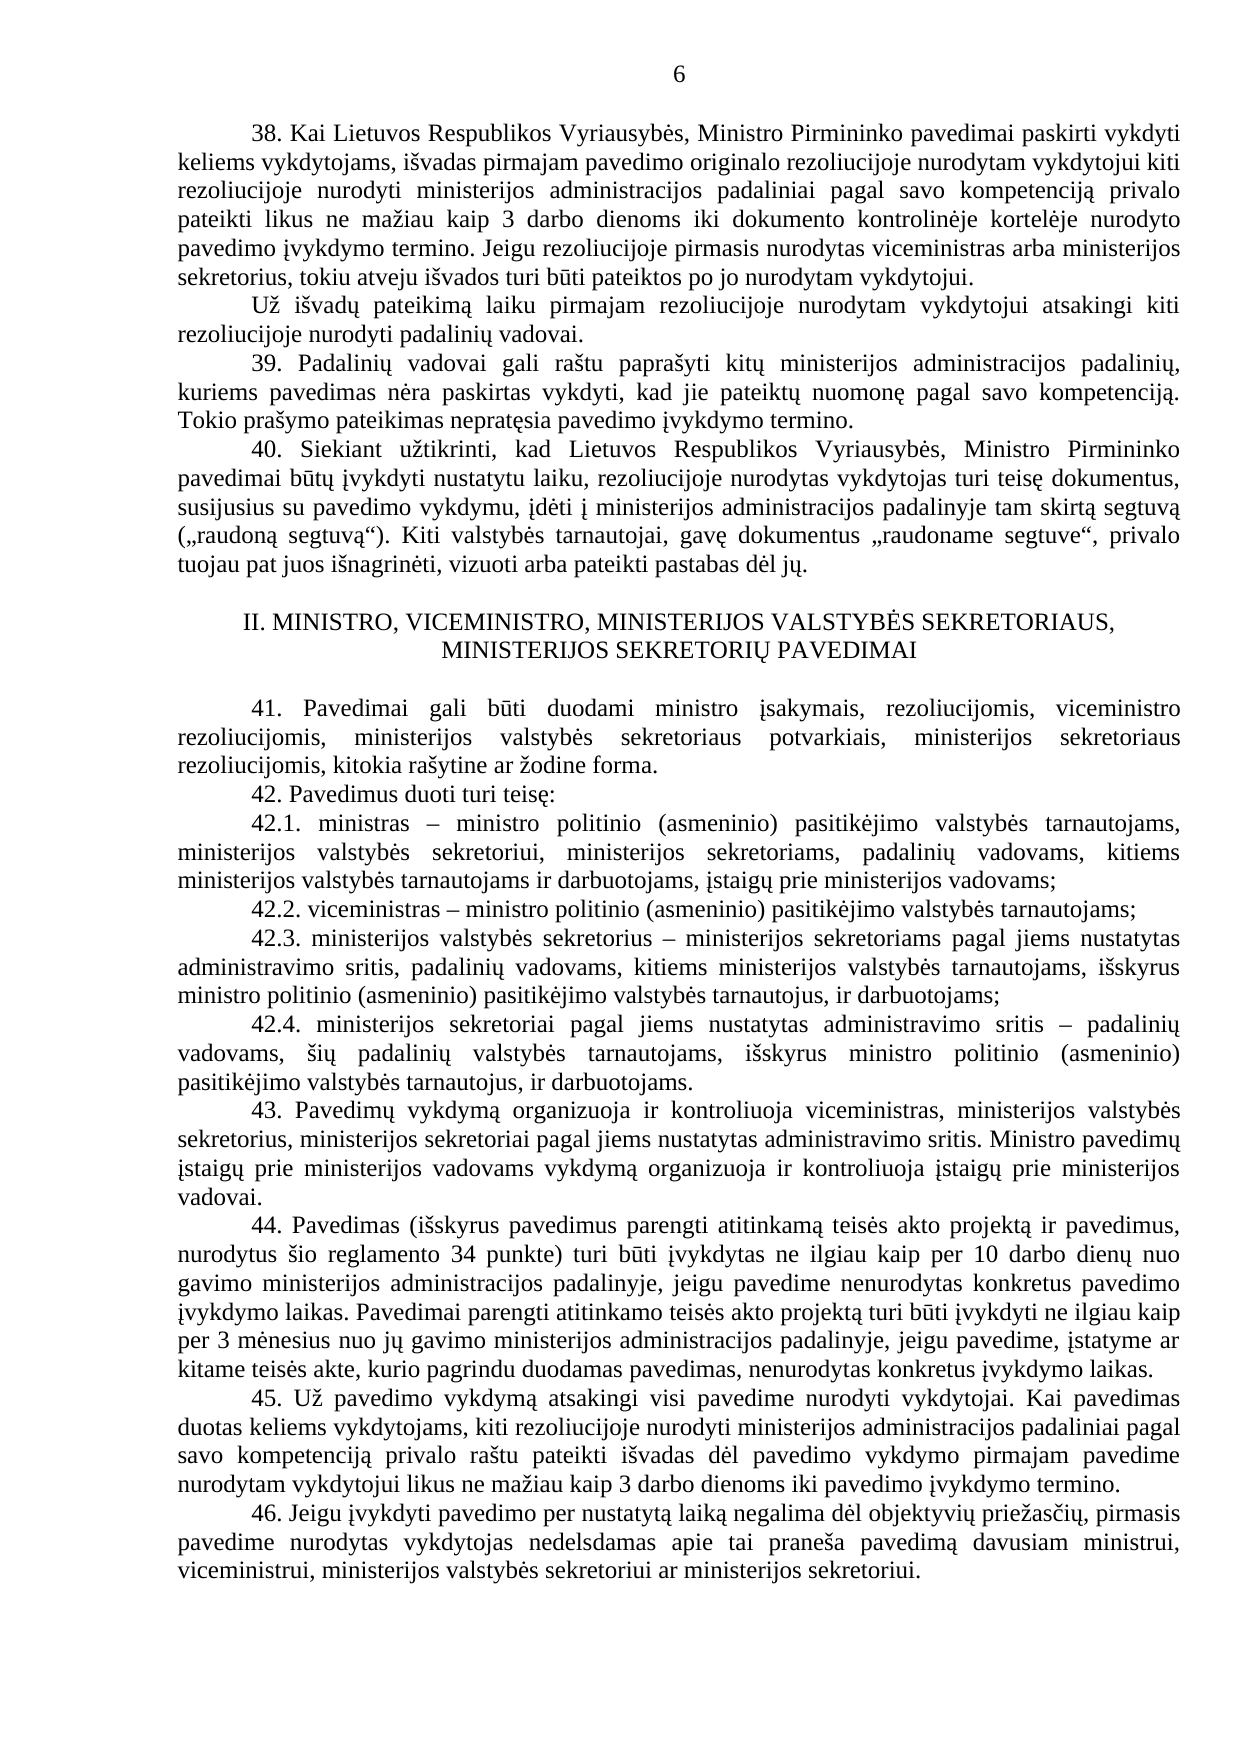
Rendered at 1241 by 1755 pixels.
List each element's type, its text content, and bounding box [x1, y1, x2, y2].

text Už išvadų pateikimą laiku pirmajam rezoliucijoje nurodytam vykdytojui atsakingi kiti rezoliucijoje nurodyti padalinių vadovai. [177, 291, 1181, 348]
text 41. Pavedimai gali būti duodami ministro įsakymais, rezoliucijomis, viceministro rezoliucijomis, ministerijos valstybės sekretoriaus potvarkiais, ministerijos sekretoriaus rezoliucijomis, kitokia rašytine ar žodine forma. [177, 693, 1181, 779]
text 39. Padalinių vadovai gali raštu paprašyti kitų ministerijos administracijos padalinių, kuriems pavedimas nėra paskirtas vykdyti, kad jie pateiktų nuomonę pagal savo kompetenciją. Tokio prašymo pateikimas nepratęsia pavedimo įvykdymo termino. [177, 348, 1181, 434]
text 42.2. viceministras – ministro politinio (asmeninio) pasitikėjimo valstybės tarnautojams; [177, 894, 1181, 923]
text 42.4. ministerijos sekretoriai pagal jiems nustatytas administravimo sritis – padalinių vadovams, šių padalinių valstybės tarnautojams, išskyrus ministro politinio (asmeninio) pasitikėjimo valstybės tarnautojus, ir darbuotojams. [177, 1009, 1181, 1096]
text 44. Pavedimas (išskyrus pavedimus parengti atitinkamą teisės akto projektą ir pavedimus, nurodytus šio reglamento 34 punkte) turi būti įvykdytas ne ilgiau kaip per 10 darbo dienų nuo gavimo ministerijos administracijos padalinyje, jeigu pavedime nenurodytas konkretus pavedimo įvykdymo laikas. Pavedimai parengti atitinkamo teisės akto projektą turi būti įvykdyti ne ilgiau kaip per 3 mėnesius nuo jų gavimo ministerijos administracijos padalinyje, jeigu pavedime, įstatyme ar kitame teisės akte, kurio pagrindu duodamas pavedimas, nenurodytas konkretus įvykdymo laikas. [177, 1211, 1181, 1383]
text 46. Jeigu įvykdyti pavedimo per nustatytą laiką negalima dėl objektyvių priežasčių, pirmasis pavedime nurodytas vykdytojas nedelsdamas apie tai praneša pavedimą davusiam ministrui, viceministrui, ministerijos valstybės sekretoriui ar ministerijos sekretoriui. [177, 1498, 1181, 1584]
text 43. Pavedimų vykdymą organizuoja ir kontroliuoja viceministras, ministerijos valstybės sekretorius, ministerijos sekretoriai pagal jiems nustatytas administravimo sritis. Ministro pavedimų įstaigų prie ministerijos vadovams vykdymą organizuoja ir kontroliuoja įstaigų prie ministerijos vadovai. [177, 1096, 1181, 1211]
text 42. Pavedimus duoti turi teisę: [177, 779, 1181, 808]
text 40. Siekiant užtikrinti, kad Lietuvos Respublikos Vyriausybės, Ministro Pirmininko pavedimai būtų įvykdyti nustatytu laiku, rezoliucijoje nurodytas vykdytojas turi teisę dokumentus, susijusius su pavedimo vykdymu, įdėti į ministerijos administracijos padalinyje tam skirtą segtuvą („raudoną segtuvą“). Kiti valstybės tarnautojai, gavę dokumentus „raudoname segtuve“, privalo tuojau pat juos išnagrinėti, vizuoti arba pateikti pastabas dėl jų. [177, 434, 1181, 578]
text 38. Kai Lietuvos Respublikos Vyriausybės, Ministro Pirmininko pavedimai paskirti vykdyti keliems vykdytojams, išvadas pirmajam pavedimo originalo rezoliucijoje nurodytam vykdytojui kiti rezoliucijoje nurodyti ministerijos administracijos padaliniai pagal savo kompetenciją privalo pateikti likus ne mažiau kaip 3 darbo dienoms iki dokumento kontrolinėje kortelėje nurodyto pavedimo įvykdymo termino. Jeigu rezoliucijoje pirmasis nurodytas viceministras arba ministerijos sekretorius, tokiu atveju išvados turi būti pateiktos po jo nurodytam vykdytojui. [177, 118, 1181, 291]
text 42.1. ministras – ministro politinio (asmeninio) pasitikėjimo valstybės tarnautojams, ministerijos valstybės sekretoriui, ministerijos sekretoriams, padalinių vadovams, kitiems ministerijos valstybės tarnautojams ir darbuotojams, įstaigų prie ministerijos vadovams; [177, 808, 1181, 894]
text 45. Už pavedimo vykdymą atsakingi visi pavedime nurodyti vykdytojai. Kai pavedimas duotas keliems vykdytojams, kiti rezoliucijoje nurodyti ministerijos administracijos padaliniai pagal savo kompetenciją privalo raštu pateikti išvadas dėl pavedimo vykdymo pirmajam pavedime nurodytam vykdytojui likus ne mažiau kaip 3 darbo dienoms iki pavedimo įvykdymo termino. [177, 1383, 1181, 1498]
text 42.3. ministerijos valstybės sekretorius – ministerijos sekretoriams pagal jiems nustatytas administravimo sritis, padalinių vadovams, kitiems ministerijos valstybės tarnautojams, išskyrus ministro politinio (asmeninio) pasitikėjimo valstybės tarnautojus, ir darbuotojams; [177, 923, 1181, 1009]
text II. MINISTRO, VICEMINISTRO, MINISTERIJOS VALSTYBĖS SEKRETORIAUS, MINISTERIJOS SEKRETORIŲ PAVEDIMAI [177, 607, 1181, 664]
